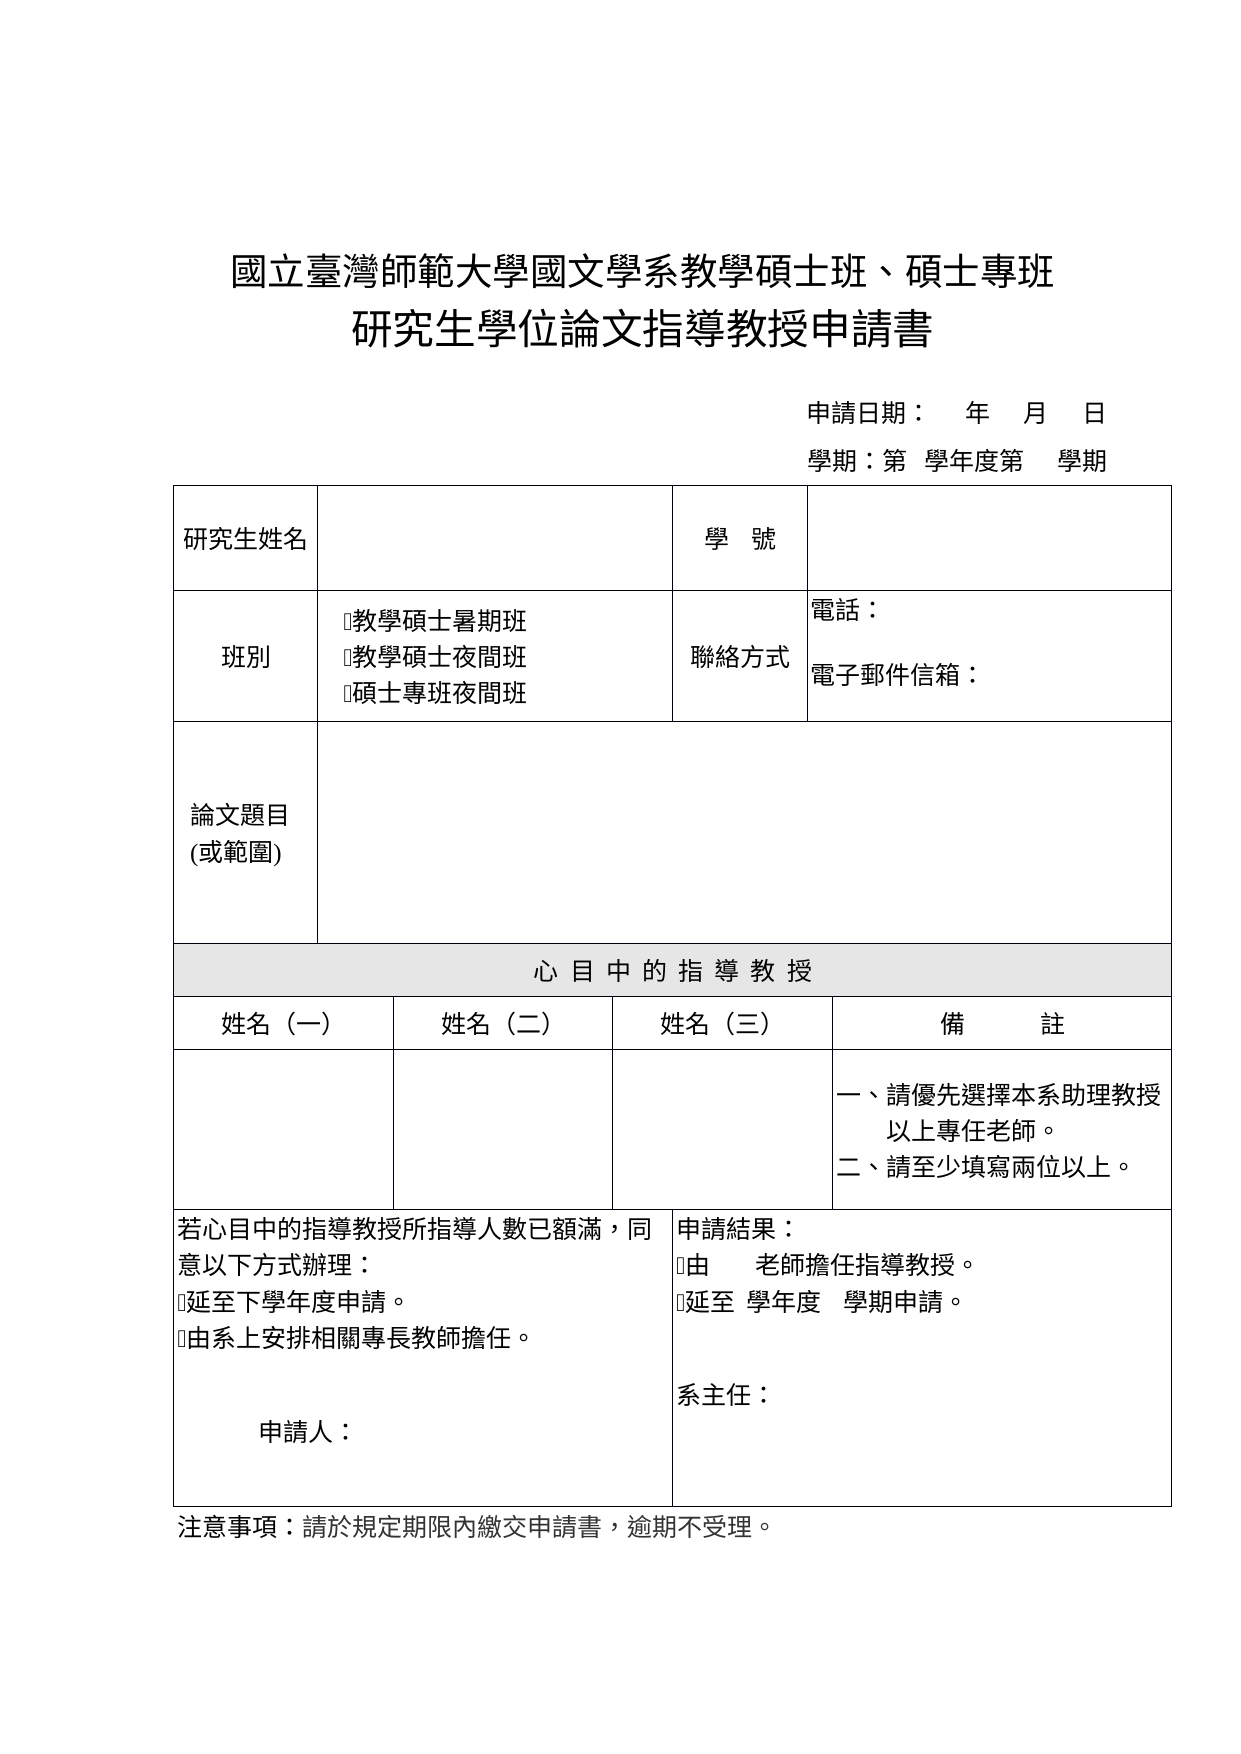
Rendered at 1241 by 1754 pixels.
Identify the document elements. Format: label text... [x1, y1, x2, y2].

table_cell 姓名（二） [394, 997, 612, 1049]
table_cell 論文題目 (或範圍) [174, 722, 317, 942]
table_header [808, 486, 1171, 589]
table_cell 心 目 中 的 指 導 教 授 [174, 944, 1171, 996]
table_cell 一、請優先選擇本系助理教授以上專任老師。 二、請至少填寫兩位以上。 [833, 1050, 1171, 1208]
table_cell [318, 722, 1171, 942]
table_cell 申請結果： 由 老師擔任指導教授。 延至 學年度 學期申請。 系主任： [673, 1210, 1171, 1506]
table_cell 電話： 電子郵件信箱： [808, 591, 1171, 721]
text 國立臺灣師範大學國文學系教學碩士班、碩士專班 [177, 242, 1107, 296]
table_cell 姓名（一） [174, 997, 393, 1049]
table_cell 姓名（三） [613, 997, 832, 1049]
table_cell 教學碩士暑期班 教學碩士夜間班 碩士專班夜間班 [318, 591, 672, 721]
table_cell 班別 [174, 591, 317, 721]
table_header 研究生姓名 [174, 486, 317, 589]
table_cell 備 註 [833, 997, 1171, 1049]
table_cell [613, 1050, 832, 1208]
table_header [318, 486, 672, 589]
text 研究生學位論文指導教授申請書 [177, 296, 1107, 356]
table_cell 聯絡方式 [673, 591, 807, 721]
text 注意事項：請於規定期限內繳交申請書，逾期不受理。 [177, 1507, 1107, 1543]
table_cell [174, 1050, 393, 1208]
text 學期：第 學年度第 學期 [177, 441, 1107, 477]
text 申請日期： 年 月 日 [177, 394, 1107, 430]
table_cell 若心目中的指導教授所指導人數已額滿，同意以下方式辦理： 延至下學年度申請。 由系上安排相關專長教師擔任。 申請人： [174, 1210, 672, 1506]
table_cell [394, 1050, 612, 1208]
table_header 學 號 [673, 486, 807, 589]
